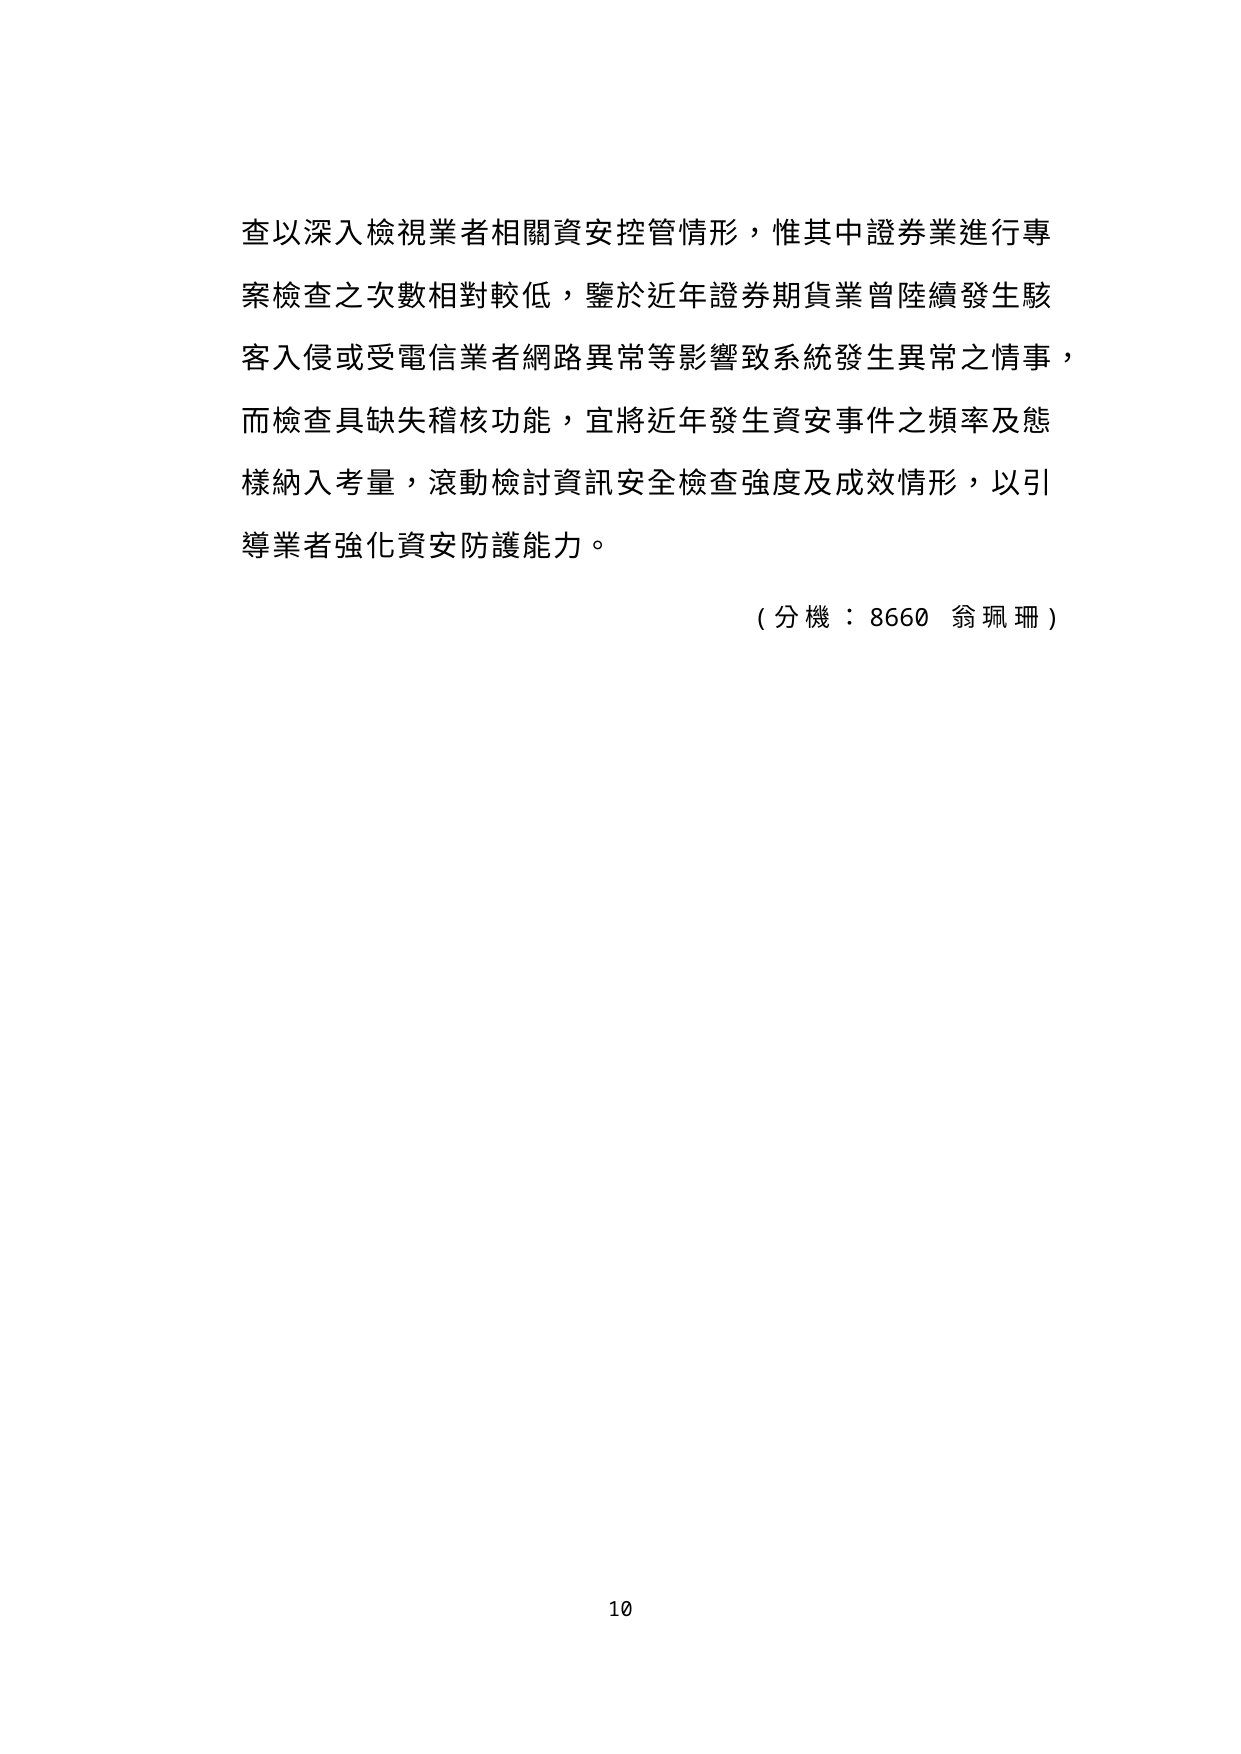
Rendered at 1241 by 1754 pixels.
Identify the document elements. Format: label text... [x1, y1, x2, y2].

text (分機：8660 翁珮珊) [177, 564, 1063, 627]
text 綜上，檢查局於106年至112年7月間辦理多次專案檢查以深入檢視業者相關資安控管情形，惟其中證券業進行專案檢查之次數相對較低，鑒於近年證券期貨業曾陸續發生駭客入侵或受電信業者網路異常等影響致系統發生異常之情事，而檢查具缺失稽核功能，宜將近年發生資安事件之頻率及態樣納入考量，滾動檢討資訊安全檢查強度及成效情形，以引導業者強化資安防護能力。 [236, 189, 1063, 564]
